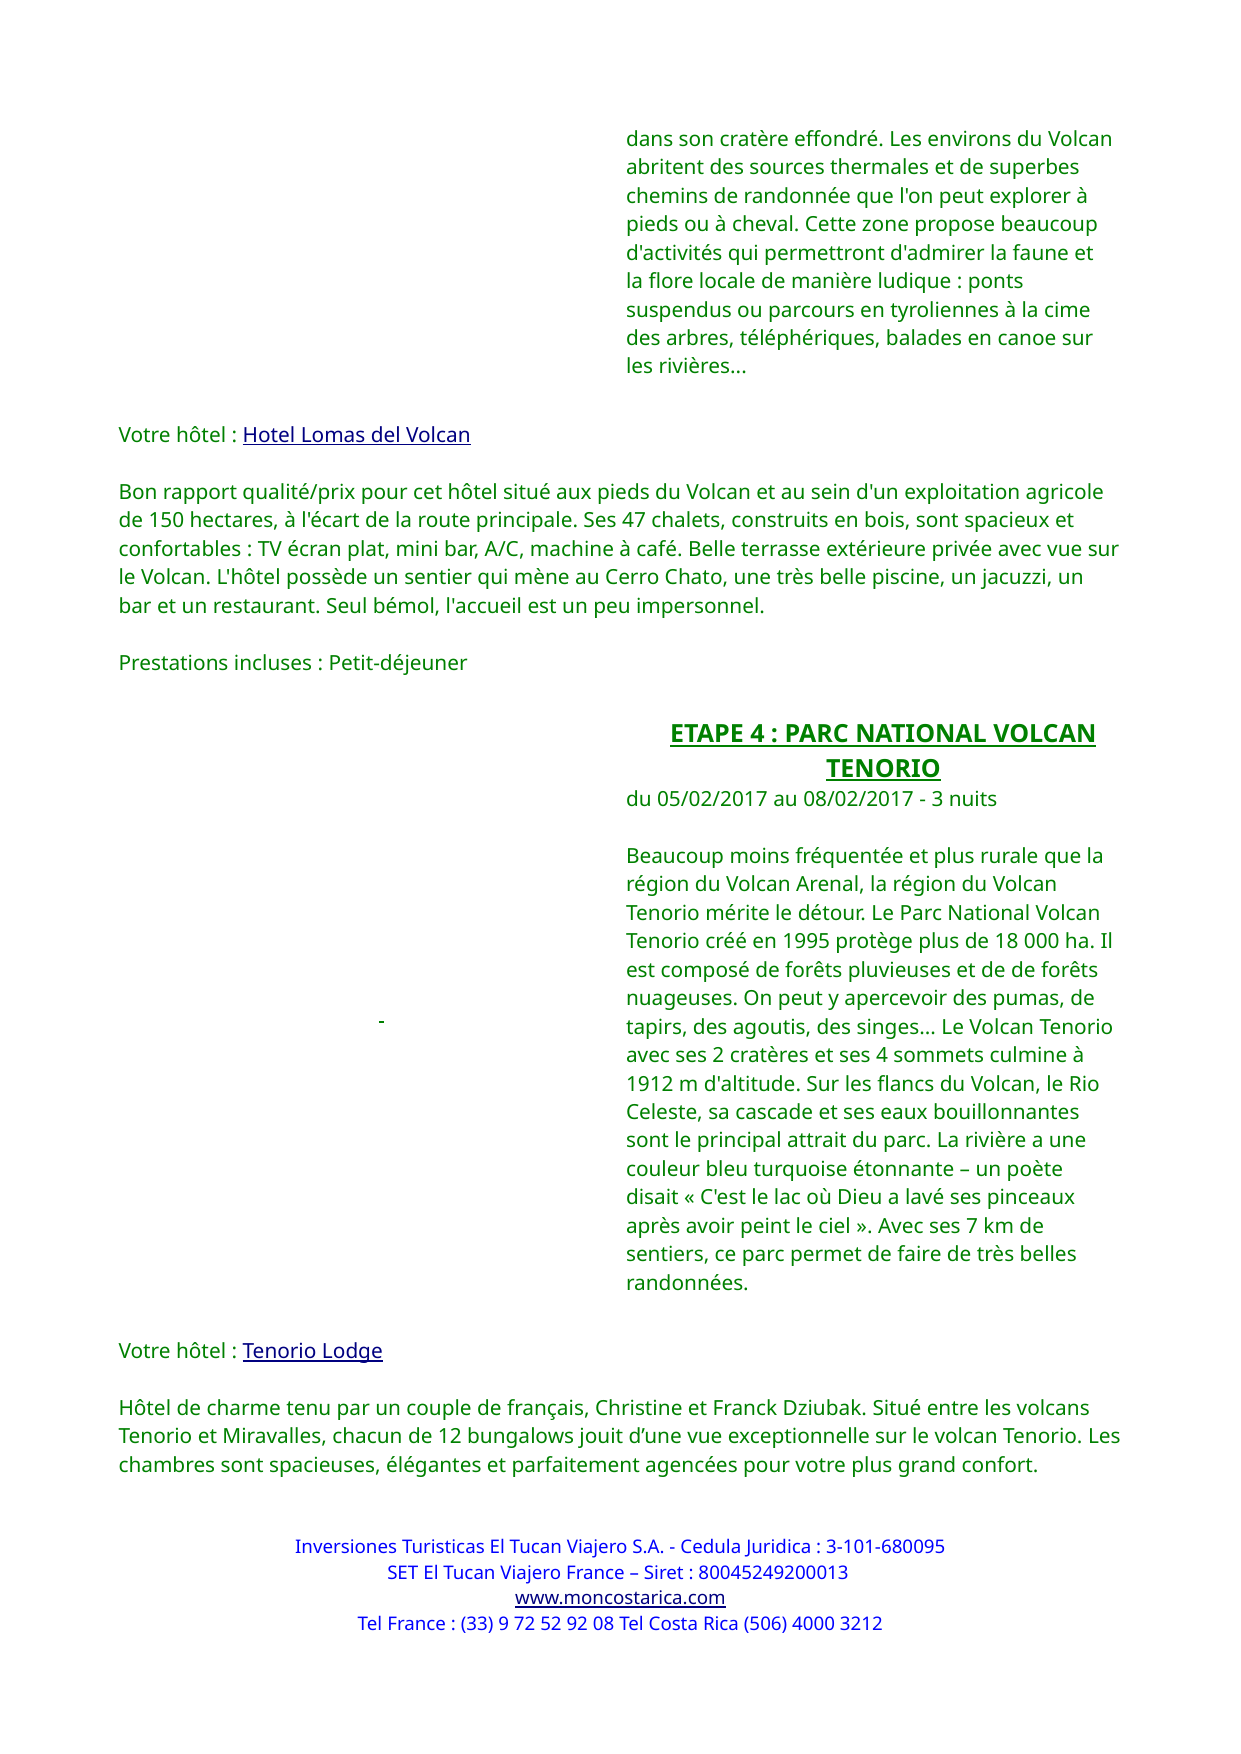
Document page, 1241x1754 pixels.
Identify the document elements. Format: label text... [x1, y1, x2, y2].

text Prestations incluses : Petit-déjeuner [118, 648, 1122, 676]
text Votre hôtel : Tenorio Lodge [118, 1336, 1122, 1364]
text Bon rapport qualité/prix pour cet hôtel situé aux pieds du Volcan et au sein d'un exploitation agricole de 150 hectares, à l'écart de la route principale. Ses 47 chalets, construits en bois, sont spacieux et confortables : TV écran plat, mini bar, A/C, machine à café. Belle terrasse extérieure privée avec vue sur le Volcan. L'hôtel possède un sentier qui mène au Cerro Chato, une très belle piscine, un jacuzzi, un bar et un restaurant. Seul bémol, l'accueil est un peu impersonnel. [118, 477, 1122, 619]
table_header dans son cratère effondré. Les environs du Volcan abritent des sources thermales et de superbes chemins de randonnée que l'on peut explorer à pieds ou à cheval. Cette zone propose beaucoup d'activités qui permettront d'admirer la faune et la flore locale de manière ludique : ponts suspendus ou parcours en tyroliennes à la cime des arbres, téléphériques, balades en canoe sur les rivières... [620, 118, 1122, 386]
text Hôtel de charme tenu par un couple de français, Christine et Franck Dziubak. Situé entre les volcans Tenorio et Miravalles, chacun de 12 bungalows jouit d’une vue exceptionnelle sur le volcan Tenorio. Les chambres sont spacieuses, élégantes et parfaitement agencées pour votre plus grand confort. [118, 1393, 1122, 1478]
table_header ETAPE 4 : PARC NATIONAL VOLCAN TENORIO du 05/02/2017 au 08/02/2017 - 3 nuits Beaucoup moins fréquentée et plus rurale que la région du Volcan Arenal, la région du Volcan Tenorio mérite le détour. Le Parc National Volcan Tenorio créé en 1995 protège plus de 18 000 ha. Il est composé de forêts pluvieuses et de de forêts nuageuses. On peut y apercevoir des pumas, de tapirs, des agoutis, des singes... Le Volcan Tenorio avec ses 2 cratères et ses 4 sommets culmine à 1912 m d'altitude. Sur les flancs du Volcan, le Rio Celeste, sa cascade et ses eaux bouillonnantes sont le principal attrait du parc. La rivière a une couleur bleu turquoise étonnante – un poète disait « C'est le lac où Dieu a lavé ses pinceaux après avoir peint le ciel ». Avec ses 7 km de sentiers, ce parc permet de faire de très belles randonnées. [620, 710, 1122, 1302]
table_header [118, 710, 620, 1302]
text Votre hôtel : Hotel Lomas del Volcan [118, 420, 1122, 448]
table_header [118, 118, 620, 386]
